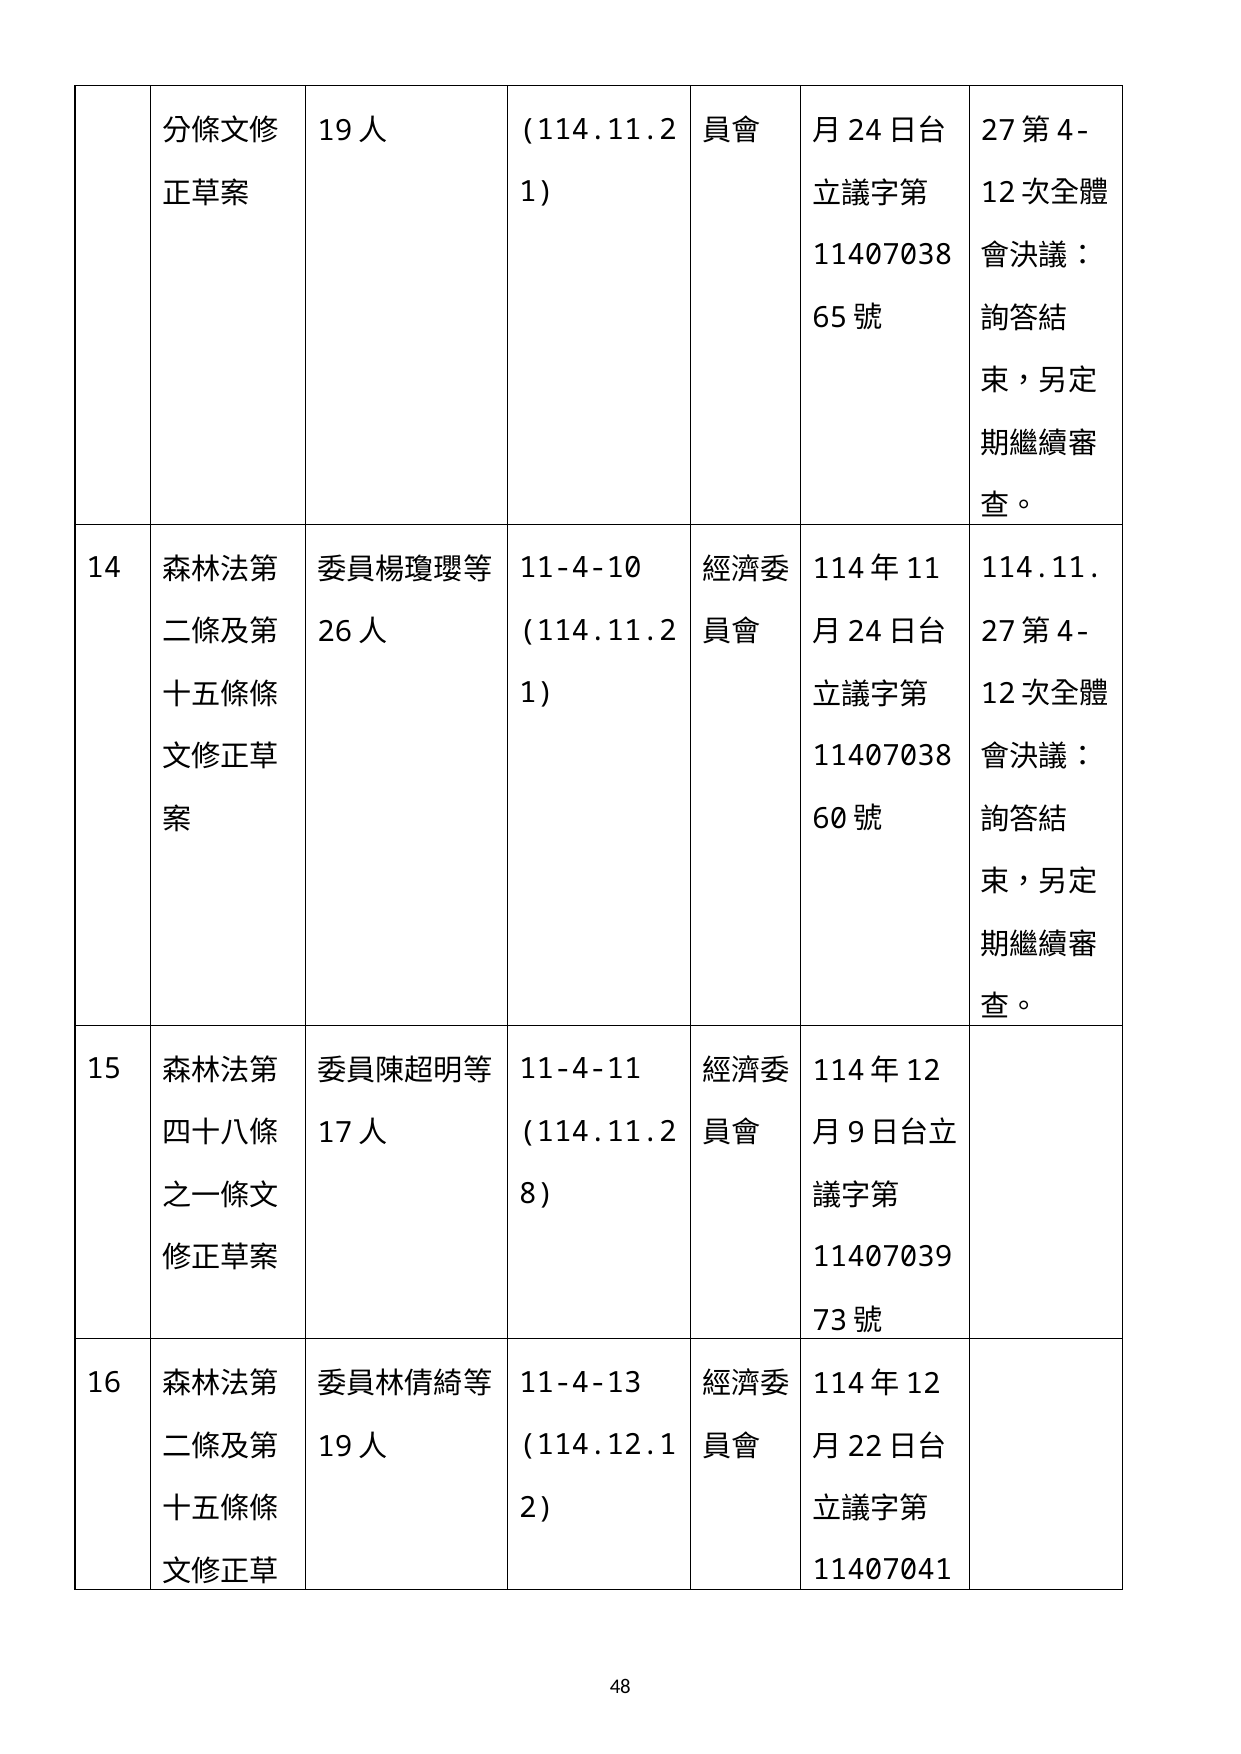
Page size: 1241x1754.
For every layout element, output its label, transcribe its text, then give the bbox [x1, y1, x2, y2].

table_cell 森林法第四十八條之一條文修正草案 [151, 1026, 305, 1338]
table_cell 19人 [306, 86, 507, 524]
table_cell 114.11.27第4-12次全體會決議：詢答結束，另定期繼續審查。 [970, 525, 1122, 1025]
table_cell 經濟委員會 [691, 1026, 800, 1338]
table_cell [970, 1026, 1122, 1338]
table_cell 經濟委員會 [691, 1339, 800, 1589]
table_cell [970, 1339, 1122, 1589]
table_cell 委員陳超明等17人 [306, 1026, 507, 1338]
table_cell 11-4-13 (114.12.12) [508, 1339, 690, 1589]
table_cell 經濟委員會 [691, 525, 800, 1025]
table_cell 委員楊瓊瓔等26人 [306, 525, 507, 1025]
table_cell 114年12月9日台立議字第1140703973號 [801, 1026, 969, 1338]
table_cell 114年11月24日台立議字第1140703860號 [801, 525, 969, 1025]
table_cell 11-4-11 (114.11.28) [508, 1026, 690, 1338]
table_cell 15 [76, 1026, 150, 1338]
table_cell 分條文修正草案 [151, 86, 305, 524]
table_cell 森林法第二條及第十五條條文修正草案 [151, 525, 305, 1025]
table_cell 27第4-12次全體會決議：詢答結束，另定期繼續審查。 [970, 86, 1122, 524]
table_cell [76, 86, 150, 524]
table_cell 森林法第二條及第十五條條文修正草 [151, 1339, 305, 1589]
table_cell 員會 [691, 86, 800, 524]
table_cell 月24日台立議字第1140703865號 [801, 86, 969, 524]
table_cell 16 [76, 1339, 150, 1589]
table_cell 114年12月22日台立議字第11407041 [801, 1339, 969, 1589]
table_cell 11-4-10 (114.11.21) [508, 525, 690, 1025]
table_cell 14 [76, 525, 150, 1025]
table_cell 委員林倩綺等19人 [306, 1339, 507, 1589]
table_cell (114.11.21) [508, 86, 690, 524]
